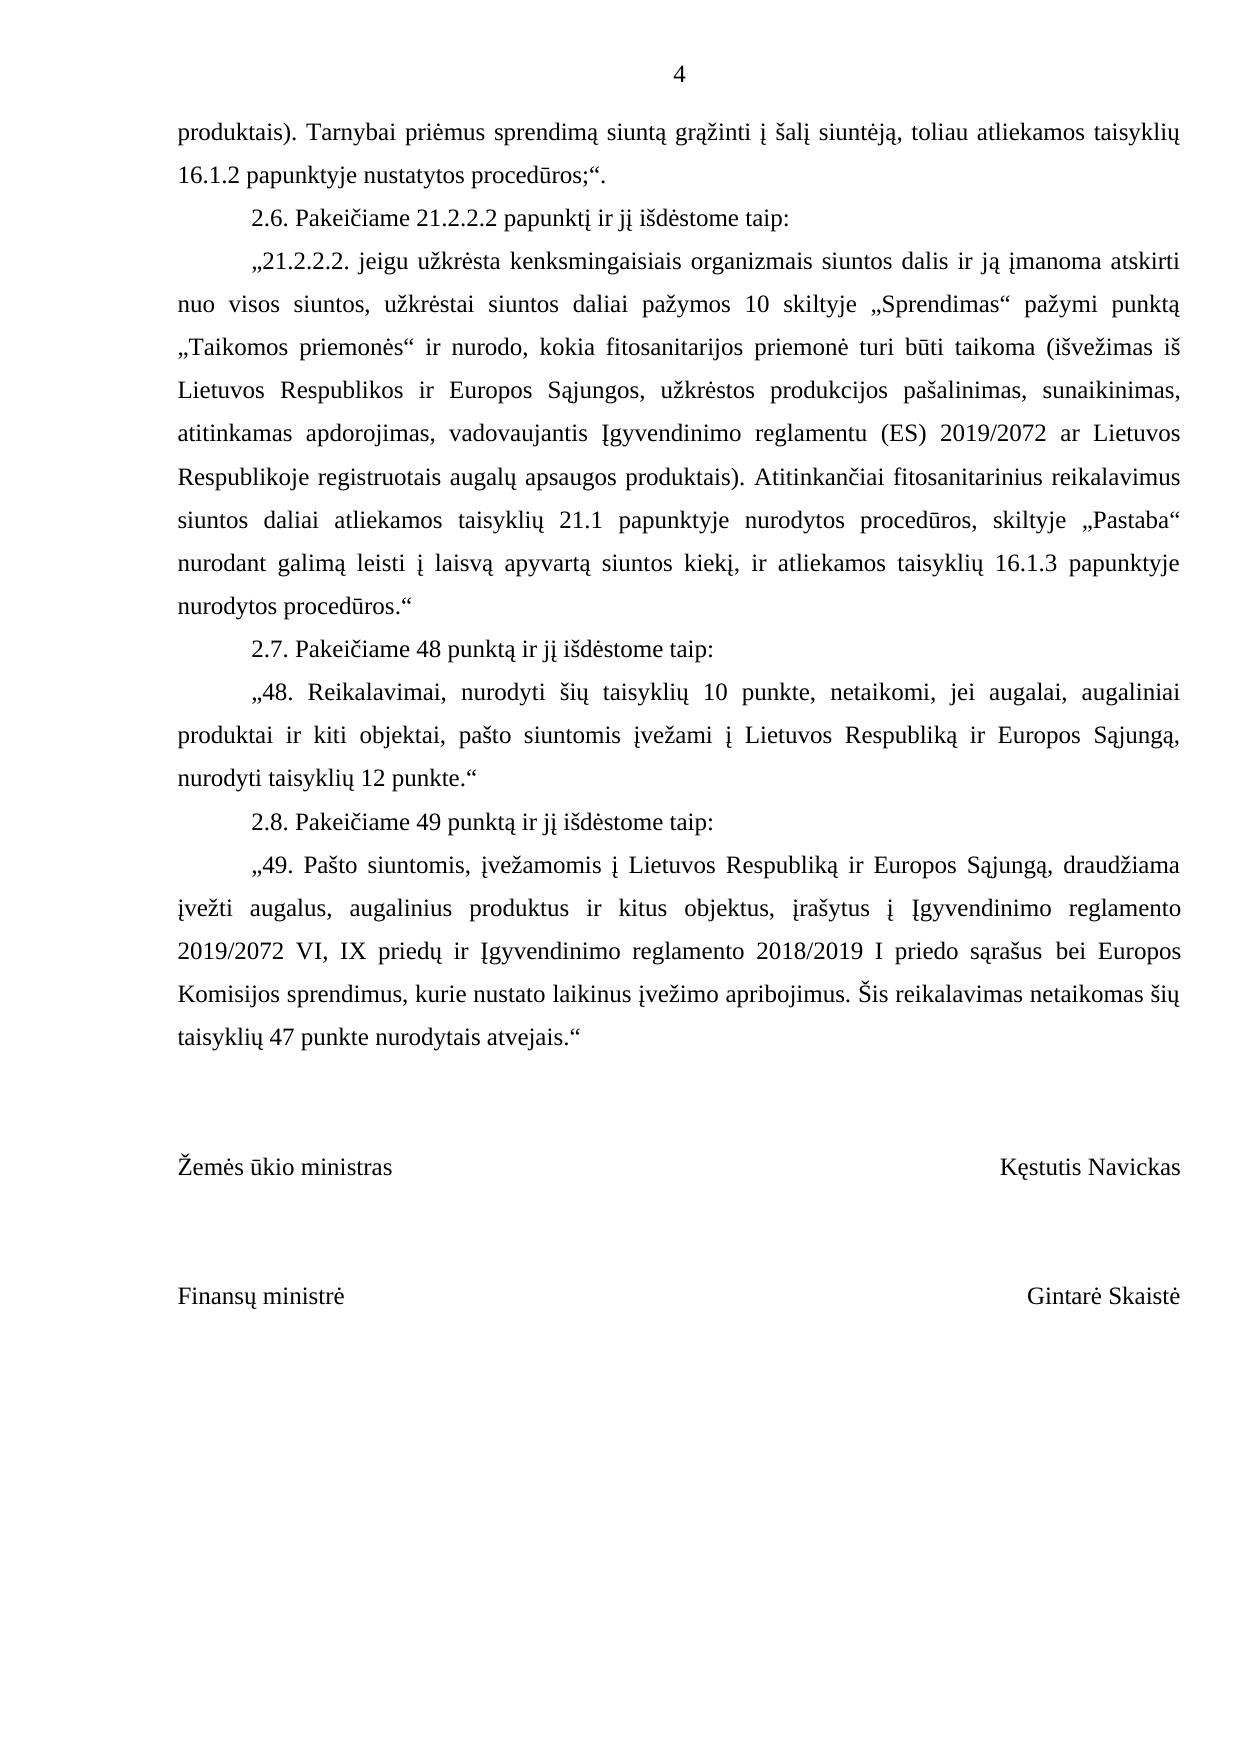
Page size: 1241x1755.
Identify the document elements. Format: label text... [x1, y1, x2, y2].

text 2.6. Pakeičiame 21.2.2.2 papunktį ir jį išdėstome taip: [177, 203, 1181, 232]
text „21.2.2.2. jeigu užkrėsta kenksmingaisiais organizmais siuntos dalis ir ją įmanoma atskirti nuo visos siuntos, užkrėstai siuntos daliai pažymos 10 skiltyje „Sprendimas“ pažymi punktą „Taikomos priemonės“ ir nurodo, kokia fitosanitarijos priemonė turi būti taikoma (išvežimas iš Lietuvos Respublikos ir Europos Sąjungos, užkrėstos produkcijos pašalinimas, sunaikinimas, atitinkamas apdorojimas, vadovaujantis Įgyvendinimo reglamentu (ES) 2019/2072 ar Lietuvos Respublikoje registruotais augalų apsaugos produktais). Atitinkančiai fitosanitarinius reikalavimus siuntos daliai atliekamos taisyklių 21.1 papunktyje nurodytos procedūros, skiltyje „Pastaba“ nurodant galimą leisti į laisvą apyvartą siuntos kiekį, ir atliekamos taisyklių 16.1.3 papunktyje nurodytos procedūros.“ [177, 246, 1181, 620]
text Žemės ūkio ministras Kęstutis Navickas [177, 1152, 1181, 1180]
text produktais). Tarnybai priėmus sprendimą siuntą grąžinti į šalį siuntėją, toliau atliekamos taisyklių 16.1.2 papunktyje nustatytos procedūros;“. [177, 117, 1181, 188]
text 2.7. Pakeičiame 48 punktą ir jį išdėstome taip: [177, 634, 1181, 663]
text „49. Pašto siuntomis, įvežamomis į Lietuvos Respubliką ir Europos Sąjungą, draudžiama įvežti augalus, augalinius produktus ir kitus objektus, įrašytus į Įgyvendinimo reglamento 2019/2072 VI, IX priedų ir Įgyvendinimo reglamento 2018/2019 I priedo sąrašus bei Europos Komisijos sprendimus, kurie nustato laikinus įvežimo apribojimus. Šis reikalavimas netaikomas šių taisyklių 47 punkte nurodytais atvejais.“ [177, 850, 1181, 1051]
text Finansų ministrė Gintarė Skaistė [177, 1281, 1181, 1310]
text „48. Reikalavimai, nurodyti šių taisyklių 10 punkte, netaikomi, jei augalai, augaliniai produktai ir kiti objektai, pašto siuntomis įvežami į Lietuvos Respubliką ir Europos Sąjungą, nurodyti taisyklių 12 punkte.“ [177, 677, 1181, 792]
text 2.8. Pakeičiame 49 punktą ir jį išdėstome taip: [177, 807, 1181, 835]
